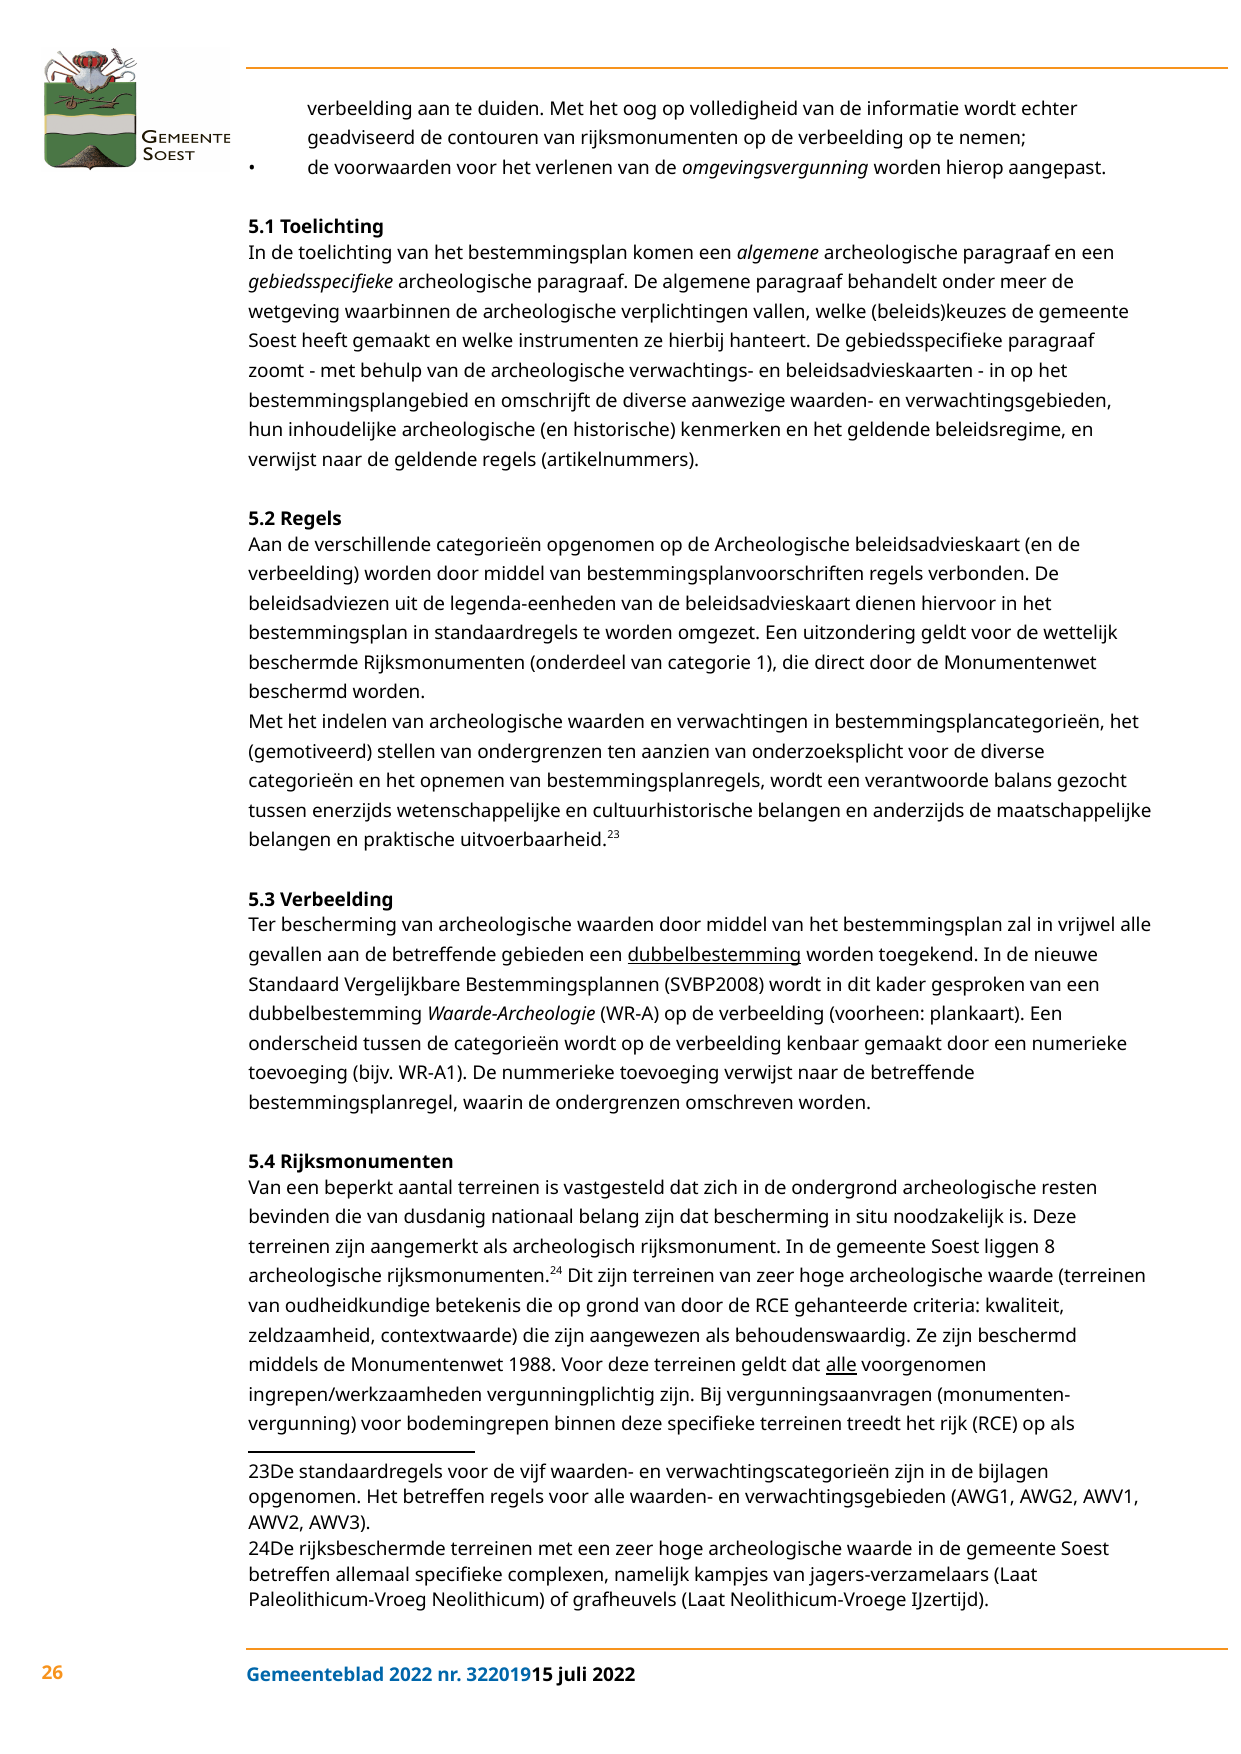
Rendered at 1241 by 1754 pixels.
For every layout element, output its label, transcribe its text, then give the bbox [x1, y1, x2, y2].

text In de toelichting van het bestemmingsplan komen een algemene archeologische paragraaf en een gebiedsspecifieke archeologische paragraaf. De algemene paragraaf behandelt onder meer de wetgeving waarbinnen de archeologische verplichtingen vallen, welke (beleids)keuzes de gemeente Soest heeft gemaakt en welke instrumenten ze hierbij hanteert. De gebiedsspecifieke paragraaf zoomt - met behulp van de archeologische verwachtings- en beleidsadvieskaarten - in op het bestemmingsplangebied en omschrijft de diverse aanwezige waarden- en verwachtingsgebieden, hun inhoudelijke archeologische (en historische) kenmerken en het geldende beleidsregime, en verwijst naar de geldende regels (artikelnummers). [248, 239, 1152, 472]
text 5.4 Rijksmonumenten [248, 1148, 1152, 1174]
list verbeelding aan te duiden. Met het oog op volledigheid van de informatie wordt echter geadviseerd de contouren van rijksmonumenten op de verbeelding op te nemen; [248, 95, 1152, 150]
picture [41, 47, 231, 172]
text De rijksbeschermde terreinen met een zeer hoge archeologische waarde in de gemeente Soest betreffen allemaal specifieke complexen, namelijk kampjes van jagers-verzamelaars (Laat Paleolithicum-Vroeg Neolithicum) of grafheuvels (Laat Neolithicum-Vroege IJzertijd). [248, 1535, 1152, 1612]
text 5.1 Toelichting [248, 213, 1152, 239]
text 5.3 Verbeelding [248, 886, 1152, 912]
text Aan de verschillende categorieën opgenomen op de Archeologische beleidsadvieskaart (en de verbeelding) worden door middel van bestemmingsplanvoorschriften regels verbonden. De beleidsadviezen uit de legenda-eenheden van de beleidsadvieskaart dienen hiervoor in het bestemmingsplan in standaardregels te worden omgezet. Een uitzondering geldt voor de wettelijk beschermde Rijksmonumenten (onderdeel van categorie 1), die direct door de Monumentenwet beschermd worden. [248, 531, 1152, 704]
text 5.2 Regels [248, 505, 1152, 531]
text Met het indelen van archeologische waarden en verwachtingen in bestemmingsplancategorieën, het (gemotiveerd) stellen van ondergrenzen ten aanzien van onderzoeksplicht voor de diverse categorieën en het opnemen van bestemmingsplanregels, wordt een verantwoorde balans gezocht tussen enerzijds wetenschappelijke en cultuurhistorische belangen en anderzijds de maatschappelijke belangen en praktische uitvoerbaarheid. [248, 708, 1152, 852]
text De standaardregels voor de vijf waarden- en verwachtingscategorieën zijn in de bijlagen opgenomen. Het betreffen regels voor alle waarden- en verwachtingsgebieden (AWG1, AWG2, AWV1, AWV2, AWV3). [248, 1458, 1152, 1535]
list de voorwaarden voor het verlenen van de omgevingsvergunning worden hierop aangepast. [248, 154, 1152, 180]
text Van een beperkt aantal terreinen is vastgesteld dat zich in de ondergrond archeologische resten bevinden die van dusdanig nationaal belang zijn dat bescherming in situ noodzakelijk is. Deze terreinen zijn aangemerkt als archeologisch rijksmonument. In de gemeente Soest liggen 8 archeologische rijksmonumenten. Dit zijn terreinen van zeer hoge archeologische waarde (terreinen van oudheidkundige betekenis die op grond van door de RCE gehanteerde criteria: kwaliteit, zeldzaamheid, contextwaarde) die zijn aangewezen als behoudenswaardig. Ze zijn beschermd middels de Monumentenwet 1988. Voor deze terreinen geldt dat alle voorgenomen ingrepen/werkzaamheden vergunningplichtig zijn. Bij vergunningsaanvragen (monumenten-vergunning) voor bodemingrepen binnen deze specifieke terreinen treedt het rijk (RCE) op als [248, 1174, 1152, 1436]
text Ter bescherming van archeologische waarden door middel van het bestemmingsplan zal in vrijwel alle gevallen aan de betreffende gebieden een dubbelbestemming worden toegekend. In de nieuwe Standaard Vergelijkbare Bestemmingsplannen (SVBP2008) wordt in dit kader gesproken van een dubbelbestemming Waarde-Archeologie (WR-A) op de verbeelding (voorheen: plankaart). Een onderscheid tussen de categorieën wordt op de verbeelding kenbaar gemaakt door een numerieke toevoeging (bijv. WR-A1). De nummerieke toevoeging verwijst naar de betreffende bestemmingsplanregel, waarin de ondergrenzen omschreven worden. [248, 912, 1152, 1115]
